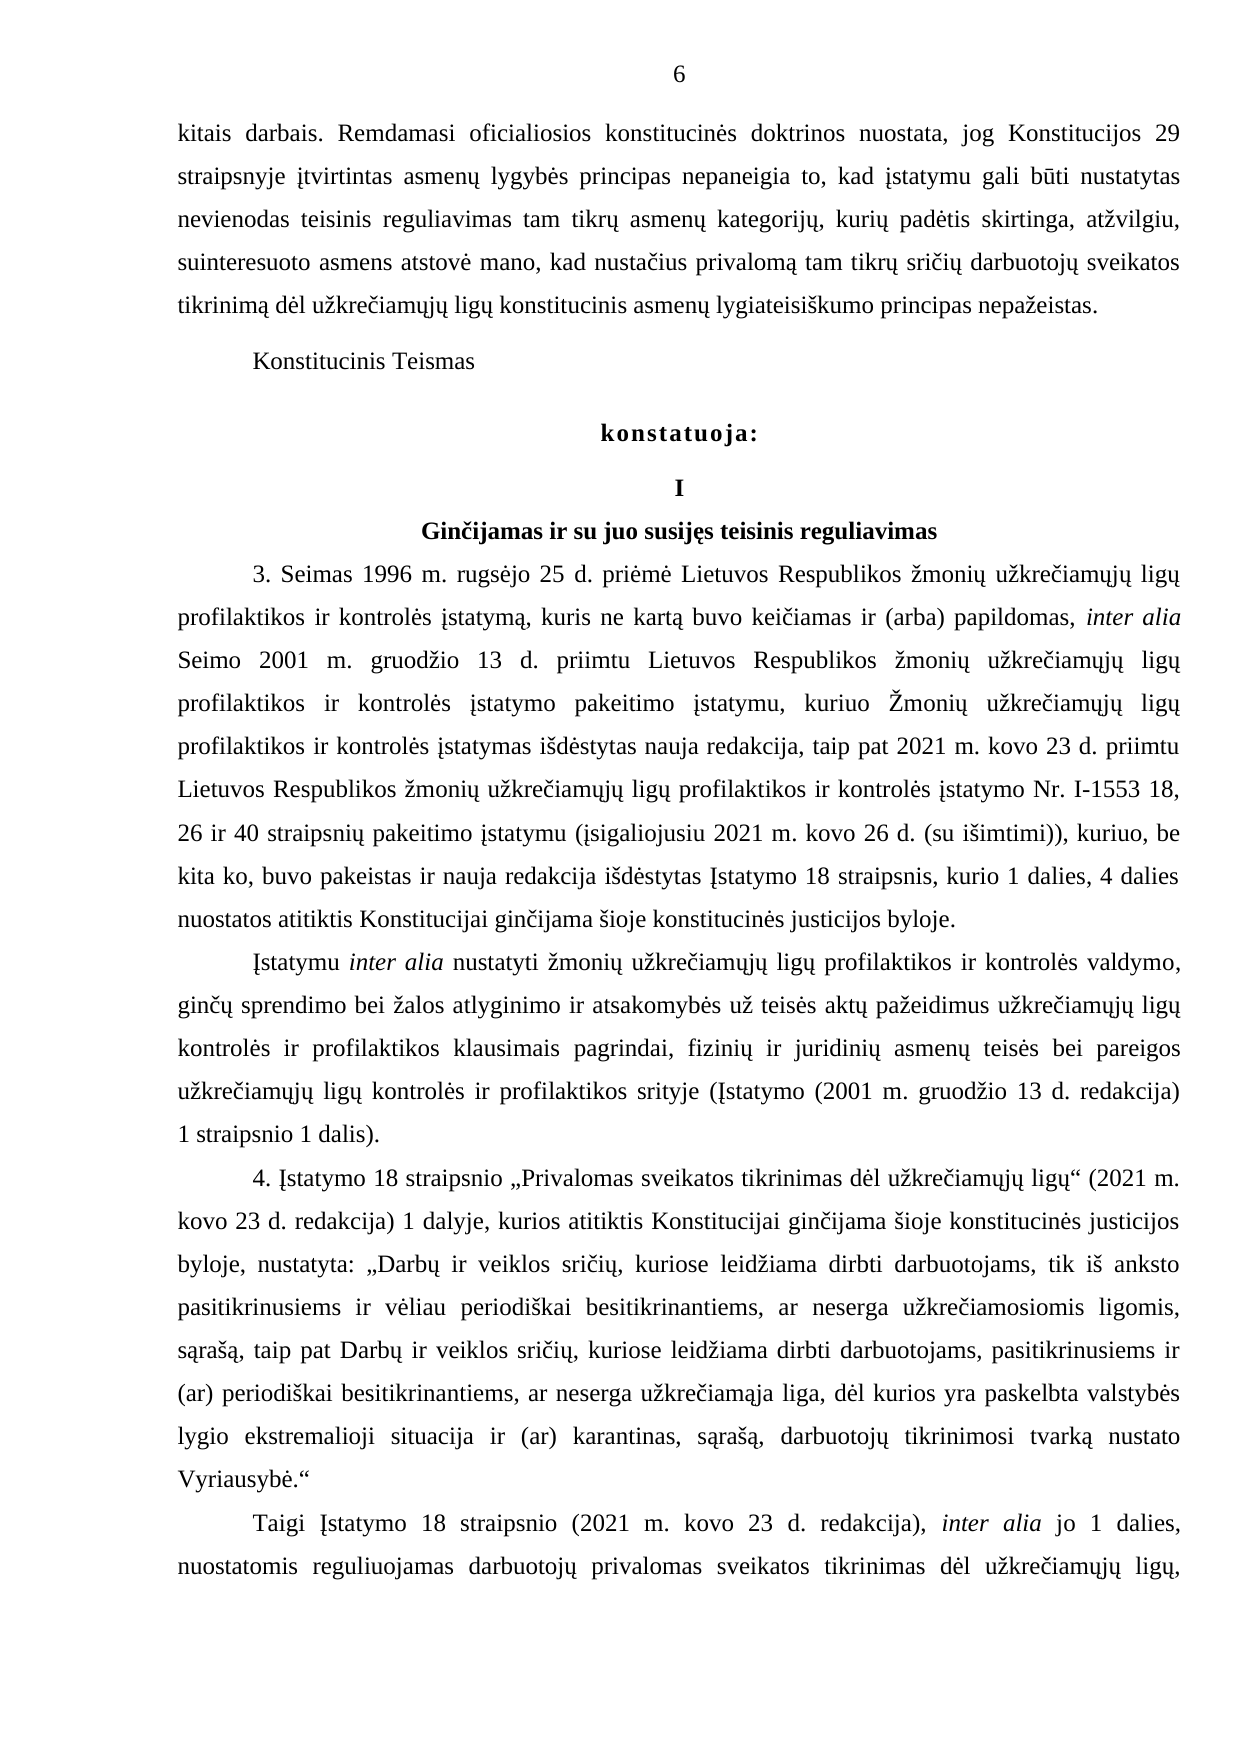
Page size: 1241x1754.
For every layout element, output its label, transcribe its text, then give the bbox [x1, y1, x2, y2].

text 3. Seimas 1996 m. rugsėjo 25 d. priėmė Lietuvos Respublikos žmonių užkrečiamųjų ligų profilaktikos ir kontrolės įstatymą, kuris ne kartą buvo keičiamas ir (arba) papildomas, inter alia Seimo 2001 m. gruodžio 13 d. priimtu Lietuvos Respublikos žmonių užkrečiamųjų ligų profilaktikos ir kontrolės įstatymo pakeitimo įstatymu, kuriuo Žmonių užkrečiamųjų ligų profilaktikos ir kontrolės įstatymas išdėstytas nauja redakcija, taip pat 2021 m. kovo 23 d. priimtu Lietuvos Respublikos žmonių užkrečiamųjų ligų profilaktikos ir kontrolės įstatymo Nr. I-1553 18, 26 ir 40 straipsnių pakeitimo įstatymu (įsigaliojusiu 2021 m. kovo 26 d. (su išimtimi)), kuriuo, be kita ko, buvo pakeistas ir nauja redakcija išdėstytas Įstatymo 18 straipsnis, kurio 1 dalies, 4 dalies nuostatos atitiktis Konstitucijai ginčijama šioje konstitucinės justicijos byloje. [177, 559, 1181, 933]
text Konstitucinis Teismas [177, 346, 1181, 374]
text Ginčijamas ir su juo susijęs teisinis reguliavimas [177, 516, 1181, 544]
text Taigi Įstatymo 18 straipsnio (2021 m. kovo 23 d. redakcija), inter alia jo 1 dalies, nuostatomis reguliuojamas darbuotojų privalomas sveikatos tikrinimas dėl užkrečiamųjų ligų, [177, 1508, 1181, 1579]
text kitais darbais. Remdamasi oficialiosios konstitucinės doktrinos nuostata, jog Konstitucijos 29 straipsnyje įtvirtintas asmenų lygybės principas nepaneigia to, kad įstatymu gali būti nustatytas nevienodas teisinis reguliavimas tam tikrų asmenų kategorijų, kurių padėtis skirtinga, atžvilgiu, suinteresuoto asmens atstovė mano, kad nustačius privalomą tam tikrų sričių darbuotojų sveikatos tikrinimą dėl užkrečiamųjų ligų konstitucinis asmenų lygiateisiškumo principas nepažeistas. [177, 118, 1181, 319]
text Įstatymu inter alia nustatyti žmonių užkrečiamųjų ligų profilaktikos ir kontrolės valdymo, ginčų sprendimo bei žalos atlyginimo ir atsakomybės už teisės aktų pažeidimus užkrečiamųjų ligų kontrolės ir profilaktikos klausimais pagrindai, fizinių ir juridinių asmenų teisės bei pareigos užkrečiamųjų ligų kontrolės ir profilaktikos srityje (Įstatymo (2001 m. gruodžio 13 d. redakcija) 1 straipsnio 1 dalis). [177, 947, 1181, 1148]
text konstatuoja: [177, 418, 1181, 446]
text I [177, 473, 1181, 501]
text 4. Įstatymo 18 straipsnio „Privalomas sveikatos tikrinimas dėl užkrečiamųjų ligų“ (2021 m. kovo 23 d. redakcija) 1 dalyje, kurios atitiktis Konstitucijai ginčijama šioje konstitucinės justicijos byloje, nustatyta: „Darbų ir veiklos sričių, kuriose leidžiama dirbti darbuotojams, tik iš anksto pasitikrinusiems ir vėliau periodiškai besitikrinantiems, ar neserga užkrečiamosiomis ligomis, sąrašą, taip pat Darbų ir veiklos sričių, kuriose leidžiama dirbti darbuotojams, pasitikrinusiems ir (ar) periodiškai besitikrinantiems, ar neserga užkrečiamąja liga, dėl kurios yra paskelbta valstybės lygio ekstremalioji situacija ir (ar) karantinas, sąrašą, darbuotojų tikrinimosi tvarką nustato Vyriausybė.“ [177, 1163, 1181, 1493]
